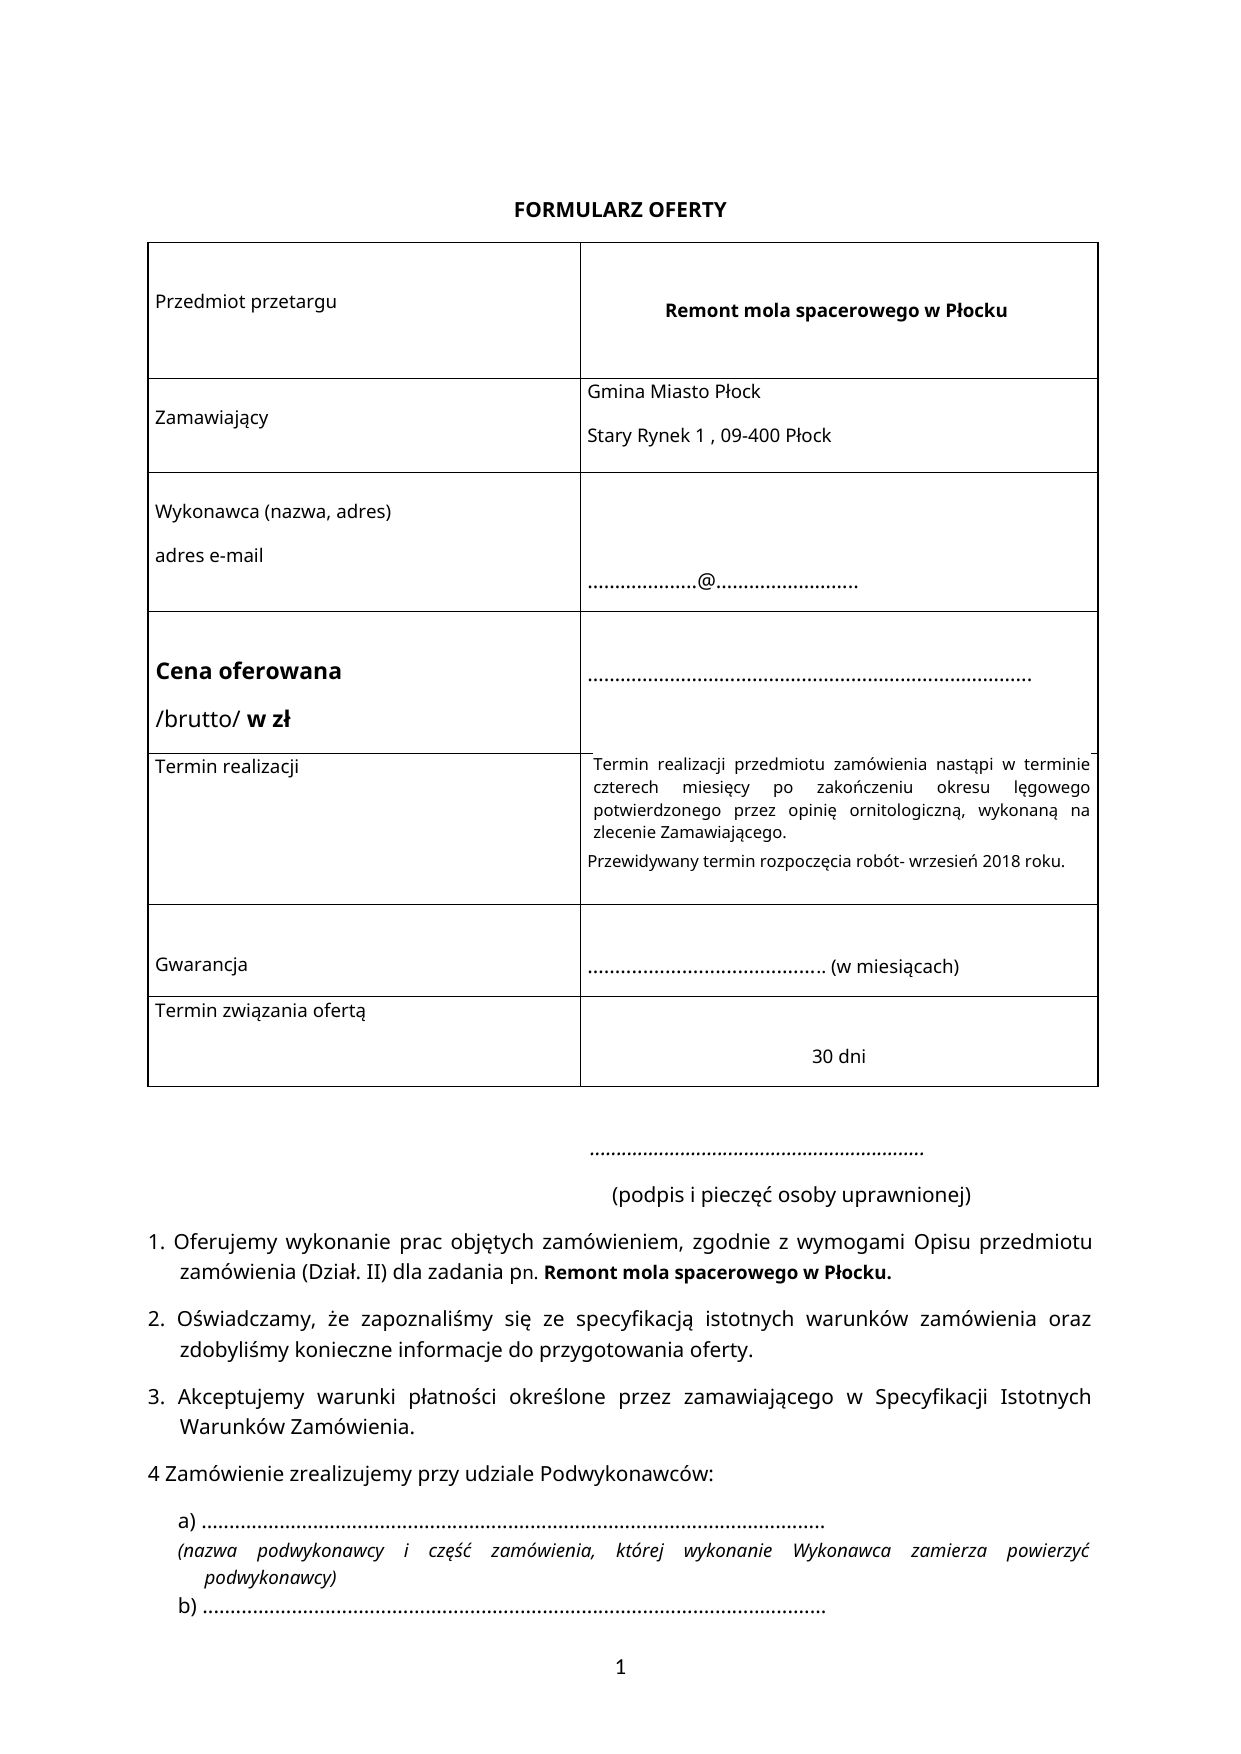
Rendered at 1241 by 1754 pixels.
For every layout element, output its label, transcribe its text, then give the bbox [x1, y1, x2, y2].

table_cell Termin realizacji [149, 754, 580, 904]
text ............................................................... [148, 1133, 1093, 1161]
list 4 Zamówienie zrealizujemy przy udziale Podwykonawców: [148, 1459, 1093, 1488]
table_cell Termin związania ofertą [149, 997, 580, 1086]
table_header Remont mola spacerowego w Płocku [581, 243, 1097, 378]
table_cell 30 dni [581, 997, 1097, 1086]
table_cell Termin realizacji przedmiotu zamówienia nastąpi w terminie czterech miesięcy po zakończeniu okresu lęgowego potwierdzonego przez opinię ornitologiczną, wykonaną na zlecenie Zamawiającego. Przewidywany termin rozpoczęcia robót- wrzesień 2018 roku. [581, 754, 1097, 904]
table_cell Gwarancja [149, 905, 580, 996]
text (nazwa podwykonawcy i część zamówienia, której wykonanie Wykonawca zamierza powierzyć podwykonawcy) [178, 1537, 1093, 1590]
text FORMULARZ OFERTY [148, 195, 1093, 223]
table_header Przedmiot przetargu [149, 243, 580, 378]
text 3. Akceptujemy warunki płatności określone przez zamawiającego w Specyfikacji Istotnych Warunków Zamówienia. [148, 1382, 1093, 1441]
text a) ................................................................................................................ [178, 1506, 1093, 1535]
table_cell Wykonawca (nazwa, adres) adres e-mail [149, 473, 580, 611]
text (podpis i pieczęć osoby uprawnionej) [148, 1180, 1093, 1208]
table_cell ………………..@…………………….. [581, 473, 1097, 611]
text b) ................................................................................................................ [178, 1591, 1093, 1620]
text 2. Oświadczamy, że zapoznaliśmy się ze specyfikacją istotnych warunków zamówienia oraz zdobyliśmy konieczne informacje do przygotowania oferty. [148, 1304, 1093, 1363]
table_cell Zamawiający [149, 379, 580, 472]
table_cell …........................................ (w miesiącach) [581, 905, 1097, 996]
table_cell Cena oferowana /brutto/ w zł [149, 612, 580, 753]
text 1. Oferujemy wykonanie prac objętych zamówieniem, zgodnie z wymogami Opisu przedmiotu zamówienia (Dział. II) dla zadania pn. Remont mola spacerowego w Płocku. [148, 1227, 1093, 1286]
table_cell ……………………………………………………………………... [581, 612, 1097, 753]
table_cell Gmina Miasto Płock Stary Rynek 1 , 09-400 Płock [581, 379, 1097, 472]
